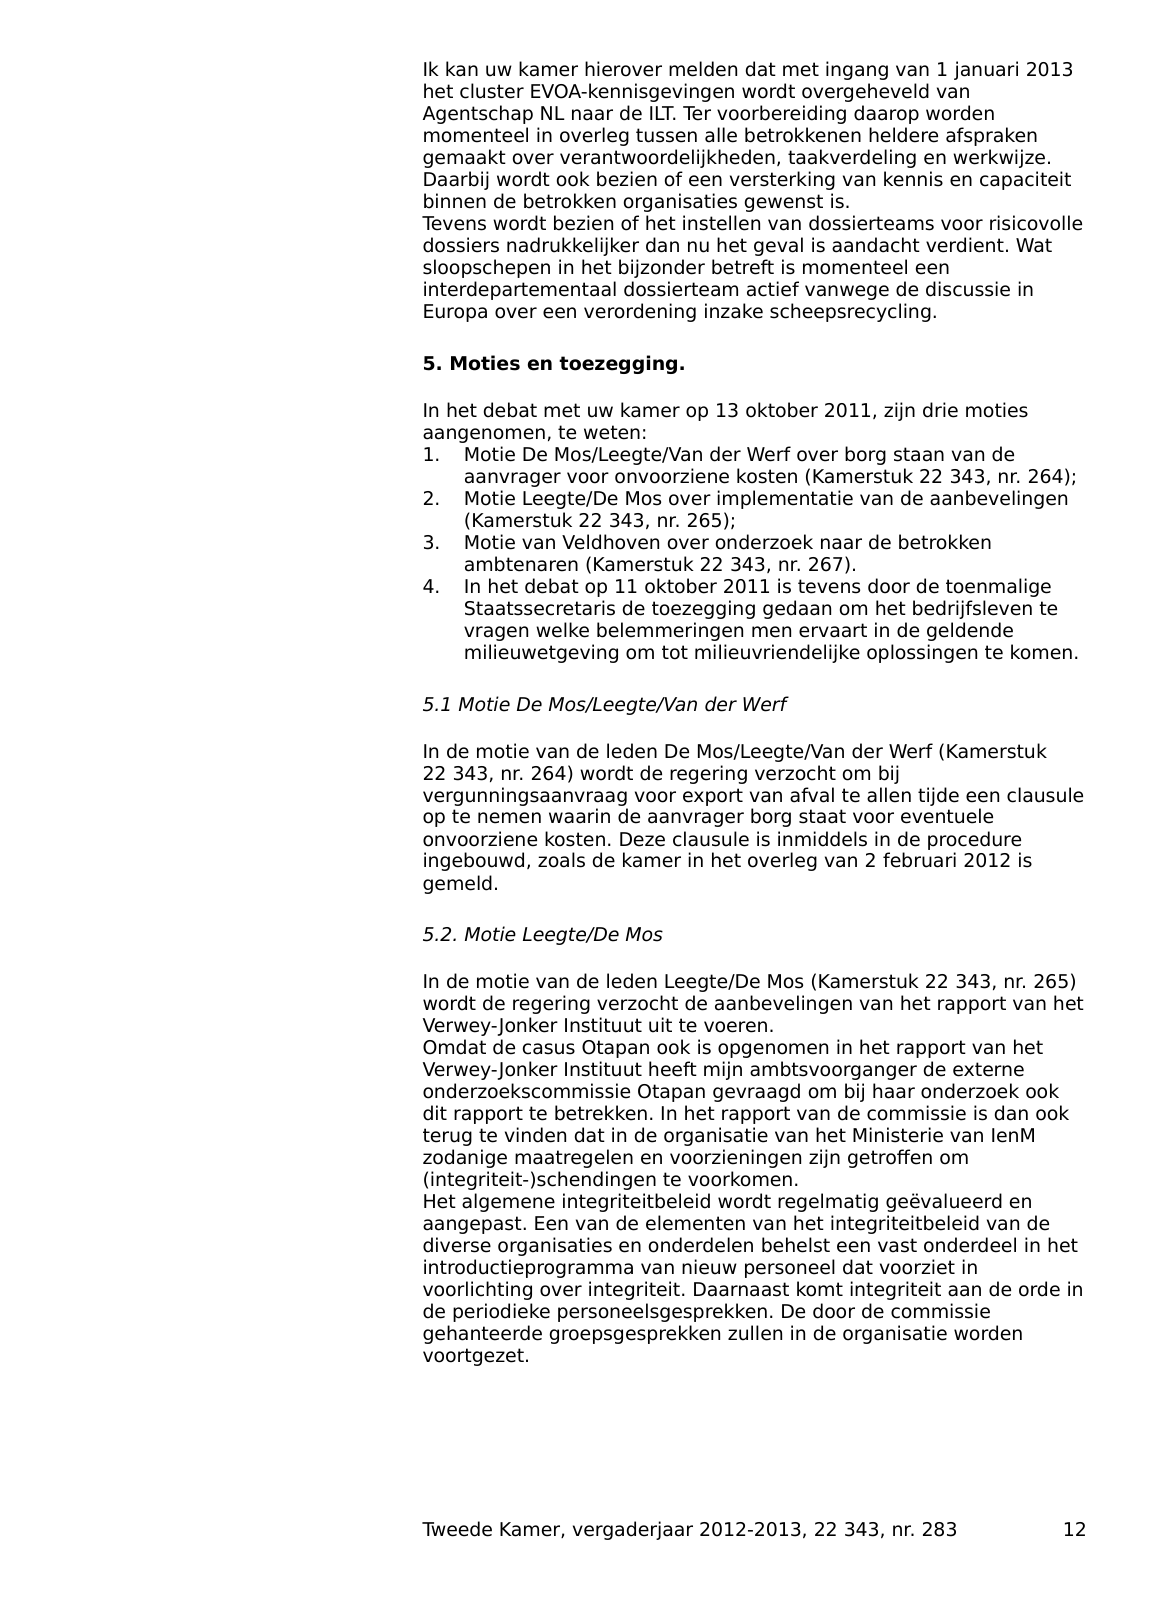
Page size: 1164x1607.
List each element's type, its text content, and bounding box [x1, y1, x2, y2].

text Omdat de casus Otapan ook is opgenomen in het rapport van het Verwey-Jonker Instituut heeft mijn ambtsvoorganger de externe onderzoekscommissie Otapan gevraagd om bij haar onderzoek ook dit rapport te betrekken. In het rapport van de commissie is dan ook terug te vinden dat in de organisatie van het Ministerie van IenM zodanige maatregelen en voorzieningen zijn getroffen om (integriteit-)schendingen te voorkomen. [422, 1037, 1087, 1191]
subtitle 5.2. Motie Leegte/De Mos [422, 924, 1087, 946]
text Ik kan uw kamer hierover melden dat met ingang van 1 januari 2013 het cluster EVOA-kennisgevingen wordt overgeheveld van Agentschap NL naar de ILT. Ter voorbereiding daarop worden momenteel in overleg tussen alle betrokkenen heldere afspraken gemaakt over verantwoordelijkheden, taakverdeling en werkwijze. Daarbij wordt ook bezien of een versterking van kennis en capaciteit binnen de betrokken organisaties gewenst is. [422, 59, 1087, 213]
text 3. Motie van Veldhoven over onderzoek naar de betrokken ambtenaren (Kamerstuk 22 343, nr. 267). [422, 532, 1087, 576]
subtitle 5.1 Motie De Mos/Leegte/Van der Werf [422, 693, 1087, 716]
subtitle 5. Moties en toezegging. [422, 353, 1087, 375]
text Het algemene integriteitbeleid wordt regelmatig geëvalueerd en aangepast. Een van de elementen van het integriteitbeleid van de diverse organisaties en onderdelen behelst een vast onderdeel in het introductieprogramma van nieuw personeel dat voorziet in voorlichting over integriteit. Daarnaast komt integriteit aan de orde in de periodieke personeelsgesprekken. De door de commissie gehanteerde groepsgesprekken zullen in de organisatie worden voortgezet. [422, 1191, 1087, 1367]
text In de motie van de leden Leegte/De Mos (Kamerstuk 22 343, nr. 265) wordt de regering verzocht de aanbevelingen van het rapport van het Verwey-Jonker Instituut uit te voeren. [422, 971, 1087, 1037]
text 4. In het debat op 11 oktober 2011 is tevens door de toenmalige Staatssecretaris de toezegging gedaan om het bedrijfsleven te vragen welke belemmeringen men ervaart in de geldende milieuwetgeving om tot milieuvriendelijke oplossingen te komen. [422, 576, 1087, 663]
text In de motie van de leden De Mos/Leegte/Van der Werf (Kamerstuk 22 343, nr. 264) wordt de regering verzocht om bij vergunningsaanvraag voor export van afval te allen tijde een clausule op te nemen waarin de aanvrager borg staat voor eventuele onvoorziene kosten. Deze clausule is inmiddels in de procedure ingebouwd, zoals de kamer in het overleg van 2 februari 2012 is gemeld. [422, 741, 1087, 894]
text 1. Motie De Mos/Leegte/Van der Werf over borg staan van de aanvrager voor onvoorziene kosten (Kamerstuk 22 343, nr. 264); [422, 444, 1087, 488]
text Tevens wordt bezien of het instellen van dossierteams voor risicovolle dossiers nadrukkelijker dan nu het geval is aandacht verdient. Wat sloopschepen in het bijzonder betreft is momenteel een interdepartementaal dossierteam actief vanwege de discussie in Europa over een verordening inzake scheepsrecycling. [422, 213, 1087, 323]
text In het debat met uw kamer op 13 oktober 2011, zijn drie moties aangenomen, te weten: [422, 400, 1087, 444]
text 2. Motie Leegte/De Mos over implementatie van de aanbevelingen (Kamerstuk 22 343, nr. 265); [422, 488, 1087, 532]
